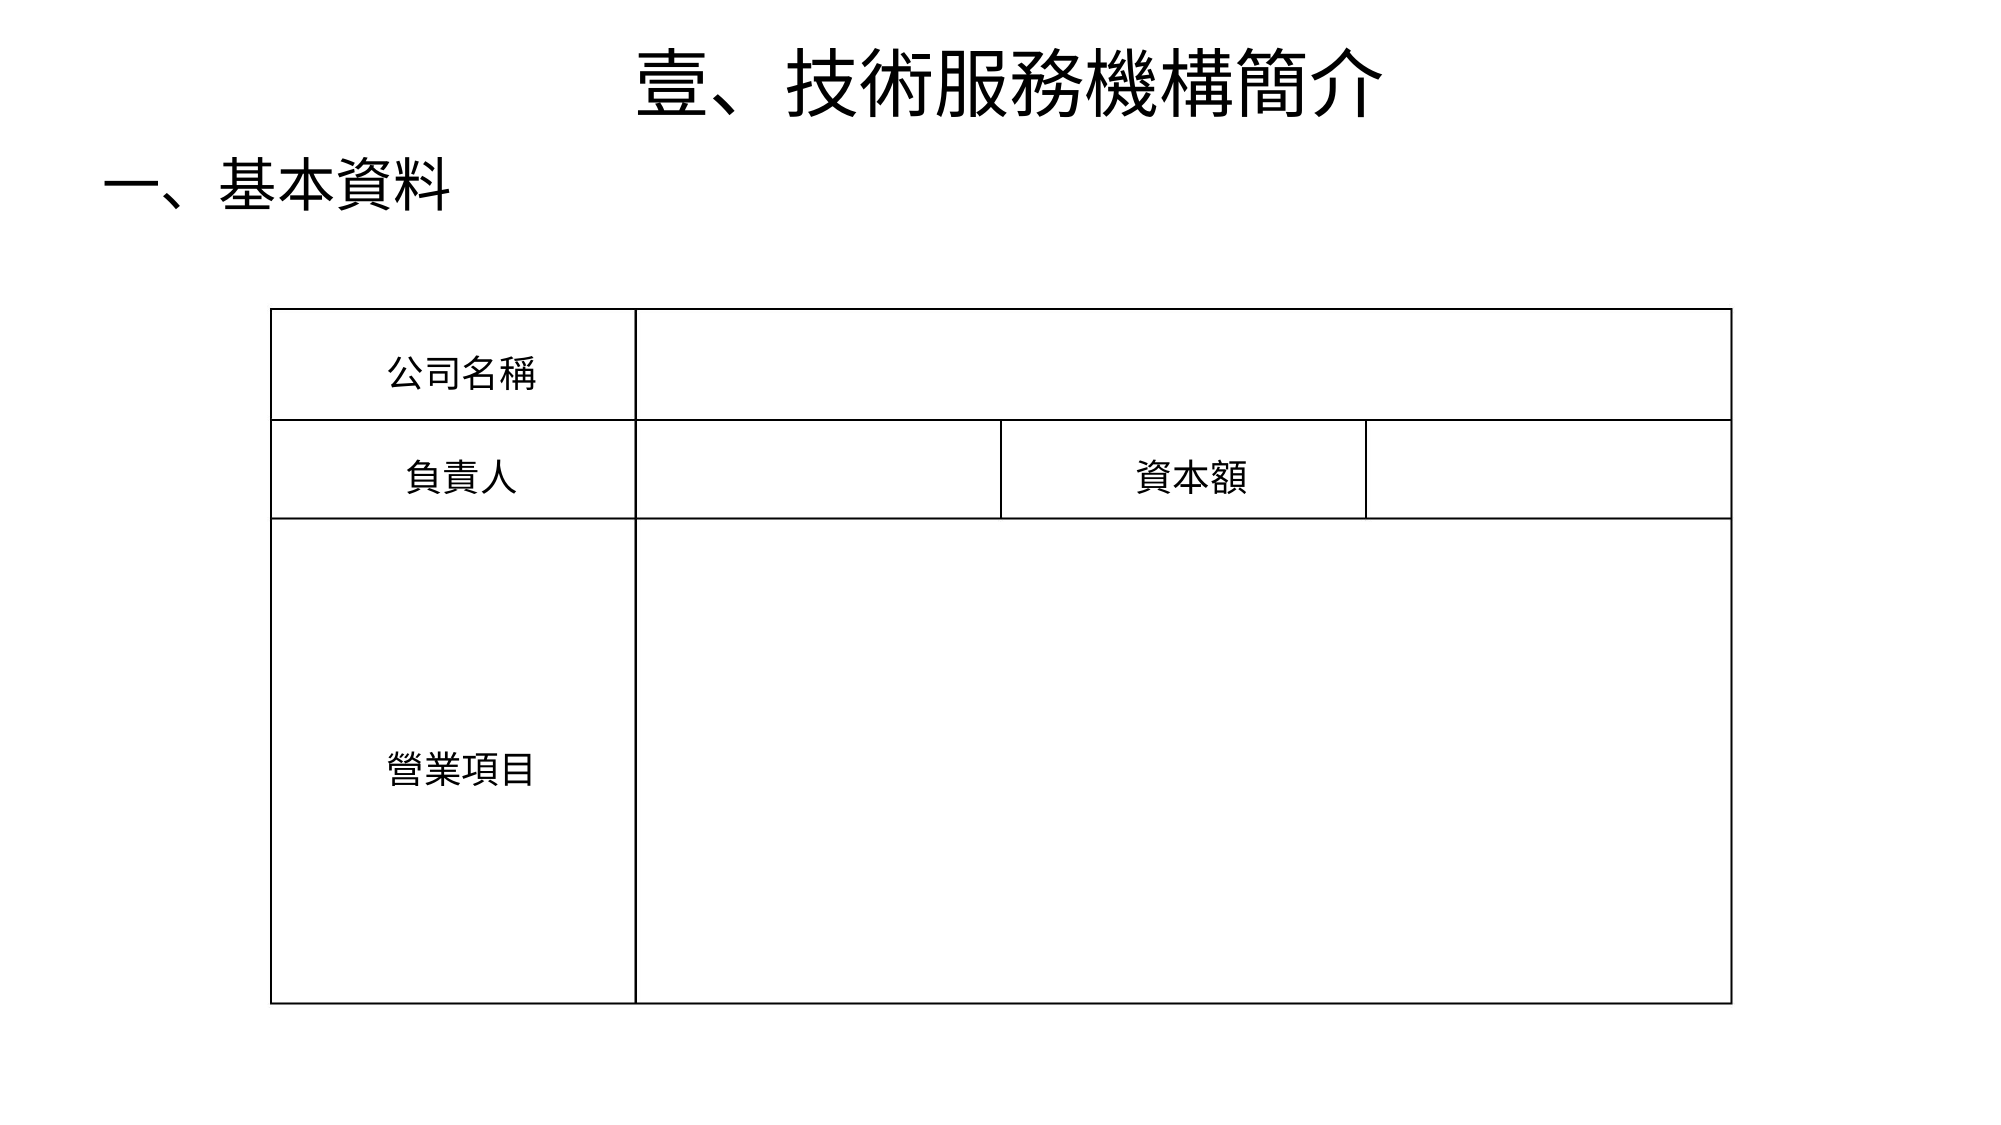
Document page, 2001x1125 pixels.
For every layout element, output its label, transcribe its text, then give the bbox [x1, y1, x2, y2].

text 公司名稱 [386, 347, 575, 397]
text 一、基本資料 [102, 144, 521, 222]
text 壹、技術服務機構簡介 [634, 31, 1479, 131]
text 負責人 [405, 452, 556, 502]
text 資本額 [1135, 452, 1286, 502]
picture [0, 0, 2001, 1125]
text 營業項目 [386, 743, 575, 793]
